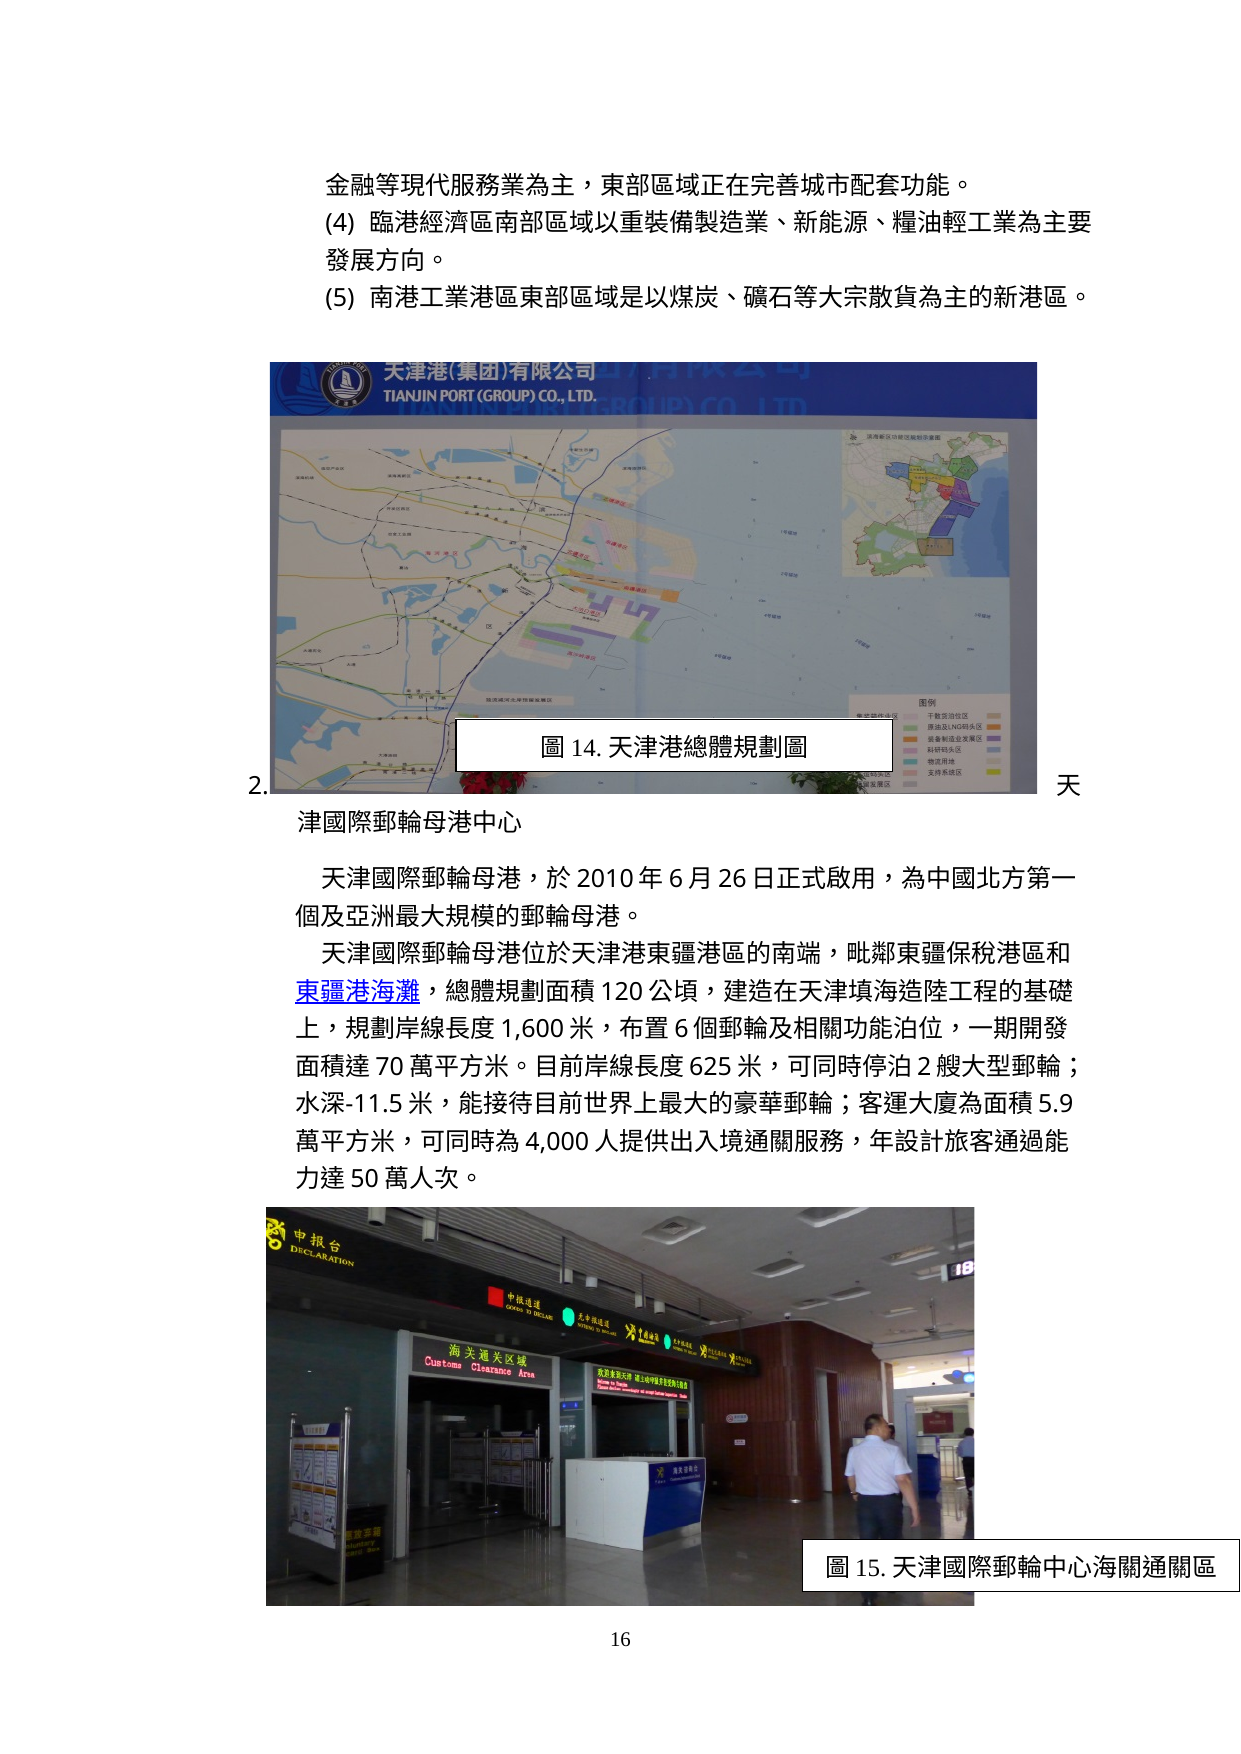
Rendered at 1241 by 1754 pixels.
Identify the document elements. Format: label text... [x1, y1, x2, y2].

picture [269, 362, 1038, 795]
picture [266, 1207, 975, 1606]
text 天津國際郵輪母港，於2010年6月26日正式啟用，為中國北方第一個及亞洲最大規模的郵輪母港。 [295, 858, 1092, 933]
text 圖14. 天津港總體規劃圖 [472, 728, 877, 763]
list 金融等現代服務業為主，東部區域正在完善城市配套功能。 [325, 164, 1092, 202]
text 圖15. 天津國際郵輪中心海關通關區域 [818, 1548, 1223, 1583]
text 天津國際郵輪母港位於天津港東疆港區的南端，毗鄰東疆保稅港區和東疆港海灘，總體規劃面積120公頃，建造在天津填海造陸工程的基礎上，規劃岸線長度1,600米，布置6個郵輪及相關功能泊位，一期開發面積達70萬平方米。目前岸線長度625米，可同時停泊2艘大型郵輪；水深-11.5米，能接待目前世界上最大的豪華郵輪；客運大廈為面積5.9萬平方米，可同時為4,000人提供出入境通關服務，年設計旅客通過能力達50萬人次。 [295, 933, 1092, 1196]
list 南港工業港區東部區域是以煤炭、礦石等大宗散貨為主的新港區。 [325, 277, 1092, 314]
list 臨港經濟區南部區域以重裝備製造業、新能源、糧油輕工業為主要發展方向。 [325, 202, 1092, 277]
list 天津國際郵輪母港中心 [248, 764, 1092, 839]
